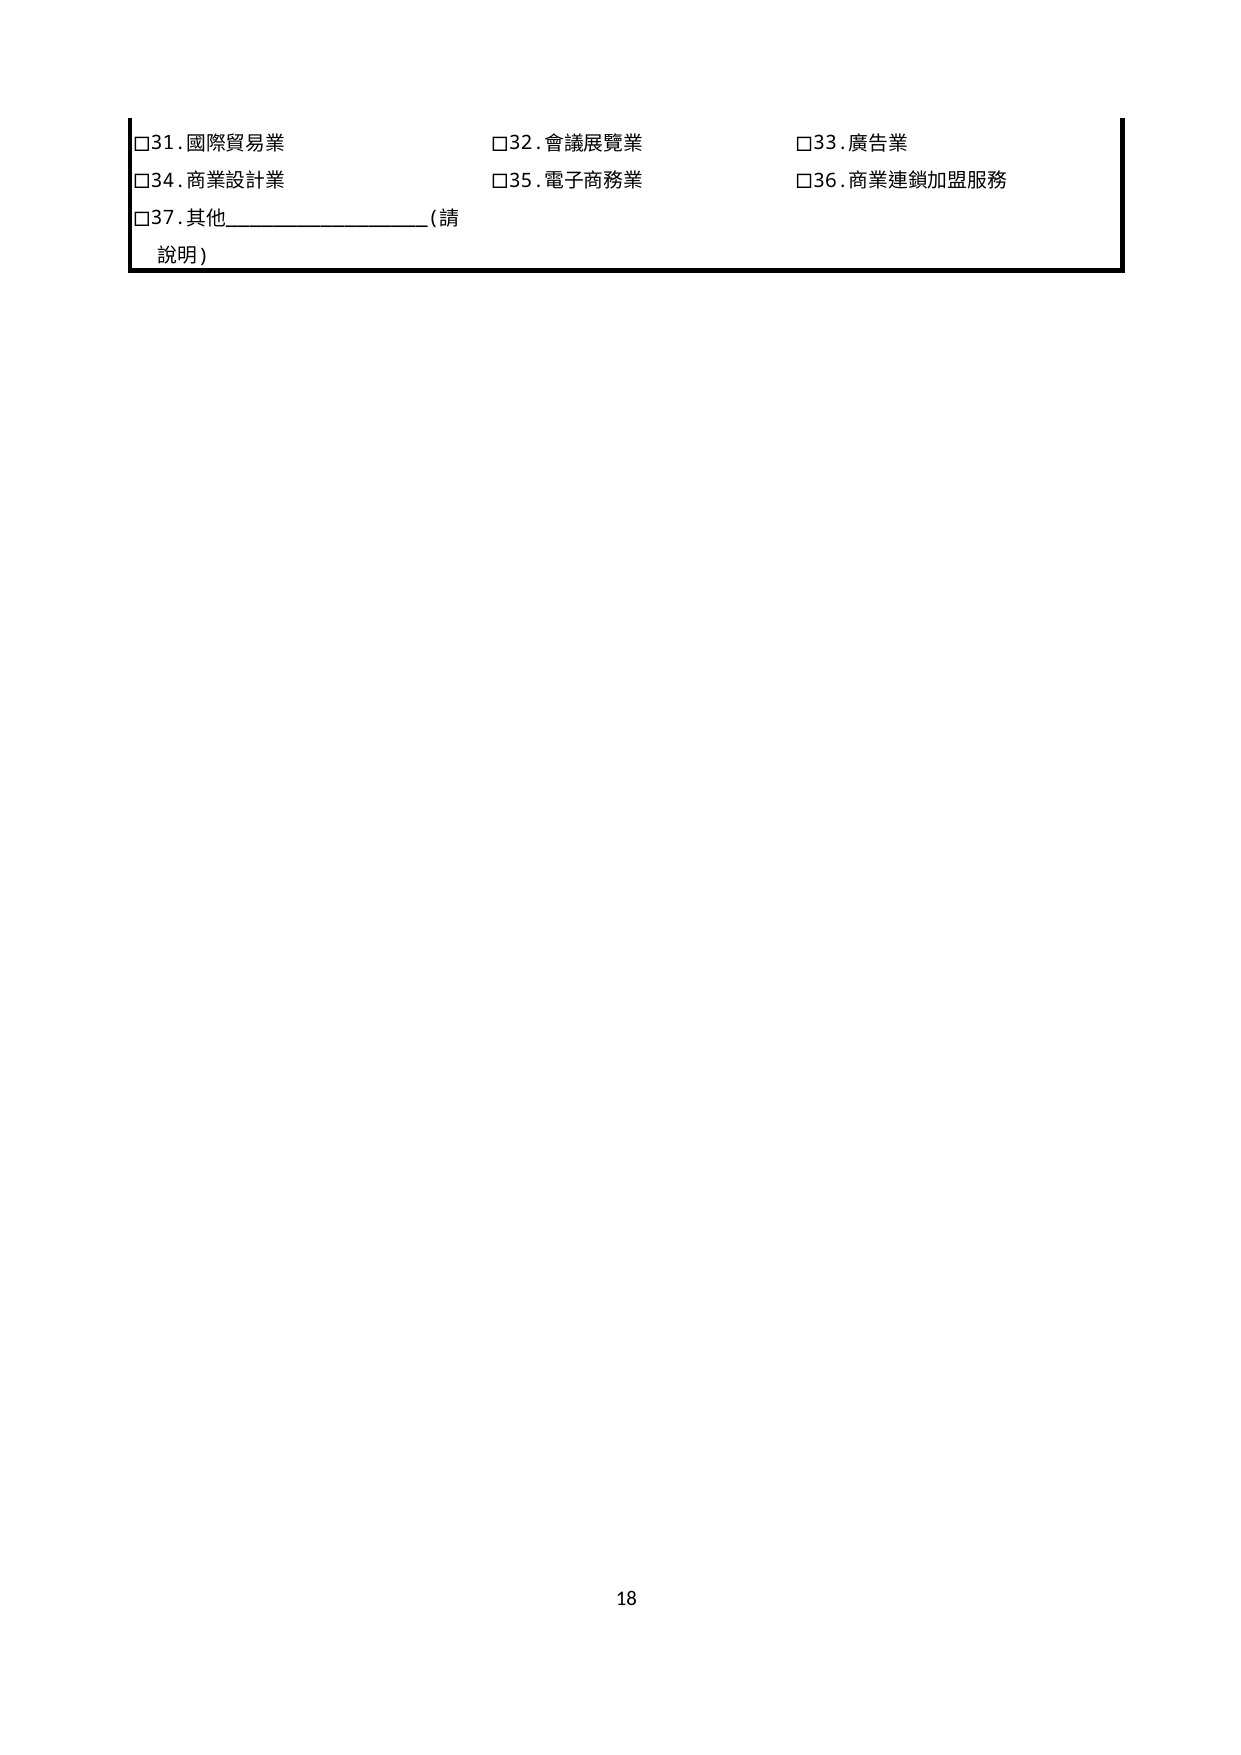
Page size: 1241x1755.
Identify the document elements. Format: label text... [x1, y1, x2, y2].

table_cell [792, 193, 1120, 268]
table_cell 35.電子商務業 [488, 156, 792, 193]
table_cell 37.其他_________________(請說明) [132, 193, 488, 268]
table_cell 36.商業連鎖加盟服務 [792, 156, 1120, 193]
table_cell 33.廣告業 [792, 118, 1120, 156]
table_cell 32.會議展覽業 [488, 118, 792, 156]
table_cell [488, 193, 792, 268]
table_cell 34.商業設計業 [132, 156, 488, 193]
table_cell 31.國際貿易業 [132, 118, 488, 156]
